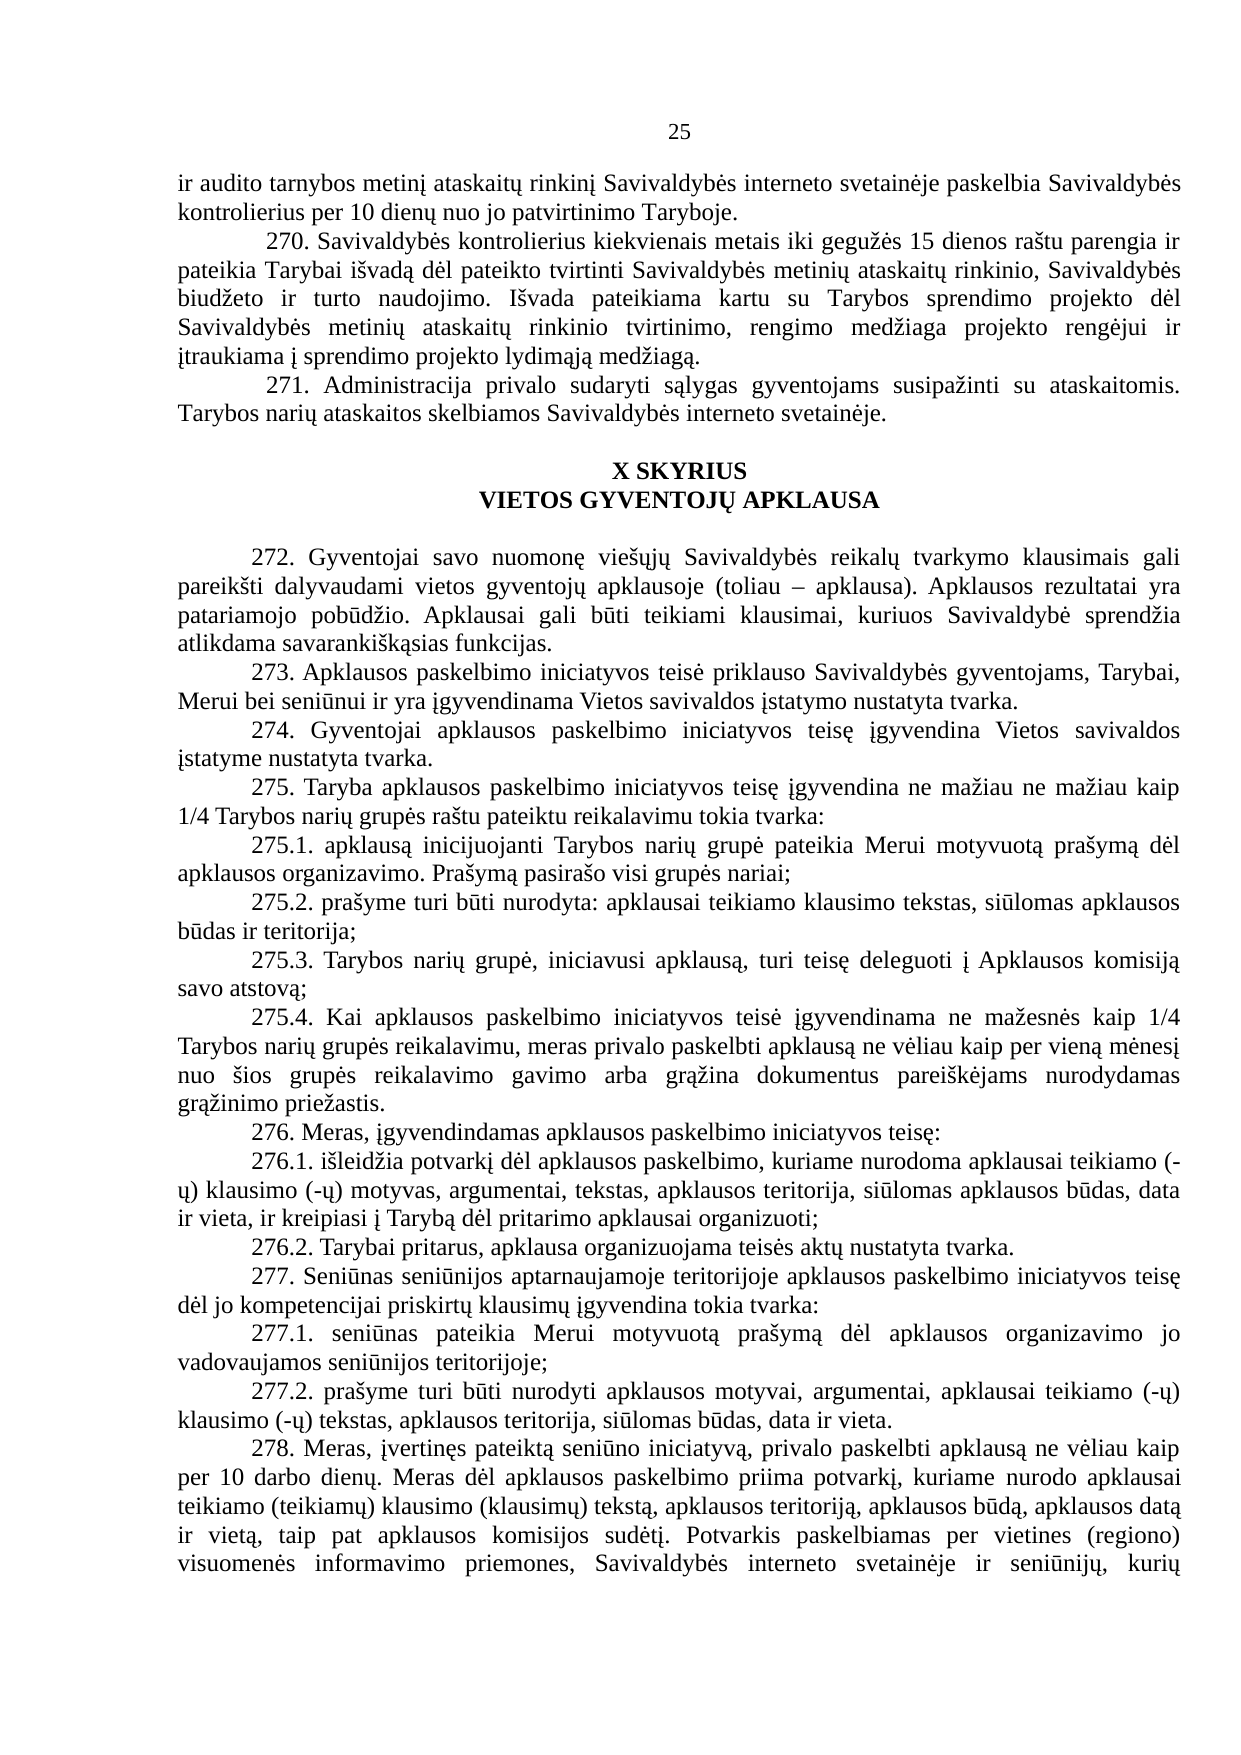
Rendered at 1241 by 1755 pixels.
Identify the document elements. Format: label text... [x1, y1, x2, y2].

text 276. Meras, įgyvendindamas apklausos paskelbimo iniciatyvos teisę: [177, 1117, 1181, 1146]
text 276.2. Tarybai pritarus, apklausa organizuojama teisės aktų nustatyta tvarka. [177, 1232, 1181, 1261]
text 275.1. apklausą inicijuojanti Tarybos narių grupė pateikia Merui motyvuotą prašymą dėl apklausos organizavimo. Prašymą pasirašo visi grupės nariai; [177, 830, 1181, 887]
text 273. Apklausos paskelbimo iniciatyvos teisė priklauso Savivaldybės gyventojams, Tarybai, Merui bei seniūnui ir yra įgyvendinama Vietos savivaldos įstatymo nustatyta tvarka. [177, 657, 1181, 715]
text 277. Seniūnas seniūnijos aptarnaujamoje teritorijoje apklausos paskelbimo iniciatyvos teisę dėl jo kompetencijai priskirtų klausimų įgyvendina tokia tvarka: [177, 1261, 1181, 1318]
text 275.3. Tarybos narių grupė, iniciavusi apklausą, turi teisę deleguoti į Apklausos komisiją savo atstovą; [177, 945, 1181, 1002]
text 275.4. Kai apklausos paskelbimo iniciatyvos teisė įgyvendinama ne mažesnės kaip 1/4 Tarybos narių grupės reikalavimu, meras privalo paskelbti apklausą ne vėliau kaip per vieną mėnesį nuo šios grupės reikalavimo gavimo arba grąžina dokumentus pareiškėjams nurodydamas grąžinimo priežastis. [177, 1002, 1181, 1117]
text 275. Taryba apklausos paskelbimo iniciatyvos teisę įgyvendina ne mažiau ne mažiau kaip 1/4 Tarybos narių grupės raštu pateiktu reikalavimu tokia tvarka: [177, 772, 1181, 830]
text 270. Savivaldybės kontrolierius kiekvienais metais iki gegužės 15 dienos raštu parengia ir pateikia Tarybai išvadą dėl pateikto tvirtinti Savivaldybės metinių ataskaitų rinkinio, Savivaldybės biudžeto ir turto naudojimo. Išvada pateikiama kartu su Tarybos sprendimo projekto dėl Savivaldybės metinių ataskaitų rinkinio tvirtinimo, rengimo medžiaga projekto rengėjui ir įtraukiama į sprendimo projekto lydimąją medžiagą. [177, 226, 1181, 370]
text 275.2. prašyme turi būti nurodyta: apklausai teikiamo klausimo tekstas, siūlomas apklausos būdas ir teritorija; [177, 887, 1181, 945]
text X SKYRIUS [177, 456, 1181, 485]
text 272. Gyventojai savo nuomonę viešųjų Savivaldybės reikalų tvarkymo klausimais gali pareikšti dalyvaudami vietos gyventojų apklausoje (toliau – apklausa). Apklausos rezultatai yra patariamojo pobūdžio. Apklausai gali būti teikiami klausimai, kuriuos Savivaldybė sprendžia atlikdama savarankiškąsias funkcijas. [177, 542, 1181, 657]
text ir audito tarnybos metinį ataskaitų rinkinį Savivaldybės interneto svetainėje paskelbia Savivaldybės kontrolierius per 10 dienų nuo jo patvirtinimo Taryboje. [177, 168, 1181, 226]
text 277.2. prašyme turi būti nurodyti apklausos motyvai, argumentai, apklausai teikiamo (-ų) klausimo (-ų) tekstas, apklausos teritorija, siūlomas būdas, data ir vieta. [177, 1376, 1181, 1433]
text 277.1. seniūnas pateikia Merui motyvuotą prašymą dėl apklausos organizavimo jo vadovaujamos seniūnijos teritorijoje; [177, 1318, 1181, 1376]
text 276.1. išleidžia potvarkį dėl apklausos paskelbimo, kuriame nurodoma apklausai teikiamo (-ų) klausimo (-ų) motyvas, argumentai, tekstas, apklausos teritorija, siūlomas apklausos būdas, data ir vieta, ir kreipiasi į Tarybą dėl pritarimo apklausai organizuoti; [177, 1146, 1181, 1232]
text 278. Meras, įvertinęs pateiktą seniūno iniciatyvą, privalo paskelbti apklausą ne vėliau kaip per 10 darbo dienų. Meras dėl apklausos paskelbimo priima potvarkį, kuriame nurodo apklausai teikiamo (teikiamų) klausimo (klausimų) tekstą, apklausos teritoriją, apklausos būdą, apklausos datą ir vietą, taip pat apklausos komisijos sudėtį. Potvarkis paskelbiamas per vietines (regiono) visuomenės informavimo priemones, Savivaldybės interneto svetainėje ir seniūnijų, kurių [177, 1433, 1181, 1577]
text VIETOS GYVENTOJŲ APKLAUSA [177, 485, 1181, 513]
text 274. Gyventojai apklausos paskelbimo iniciatyvos teisę įgyvendina Vietos savivaldos įstatyme nustatyta tvarka. [177, 715, 1181, 772]
text 271. Administracija privalo sudaryti sąlygas gyventojams susipažinti su ataskaitomis. Tarybos narių ataskaitos skelbiamos Savivaldybės interneto svetainėje. [177, 370, 1181, 427]
